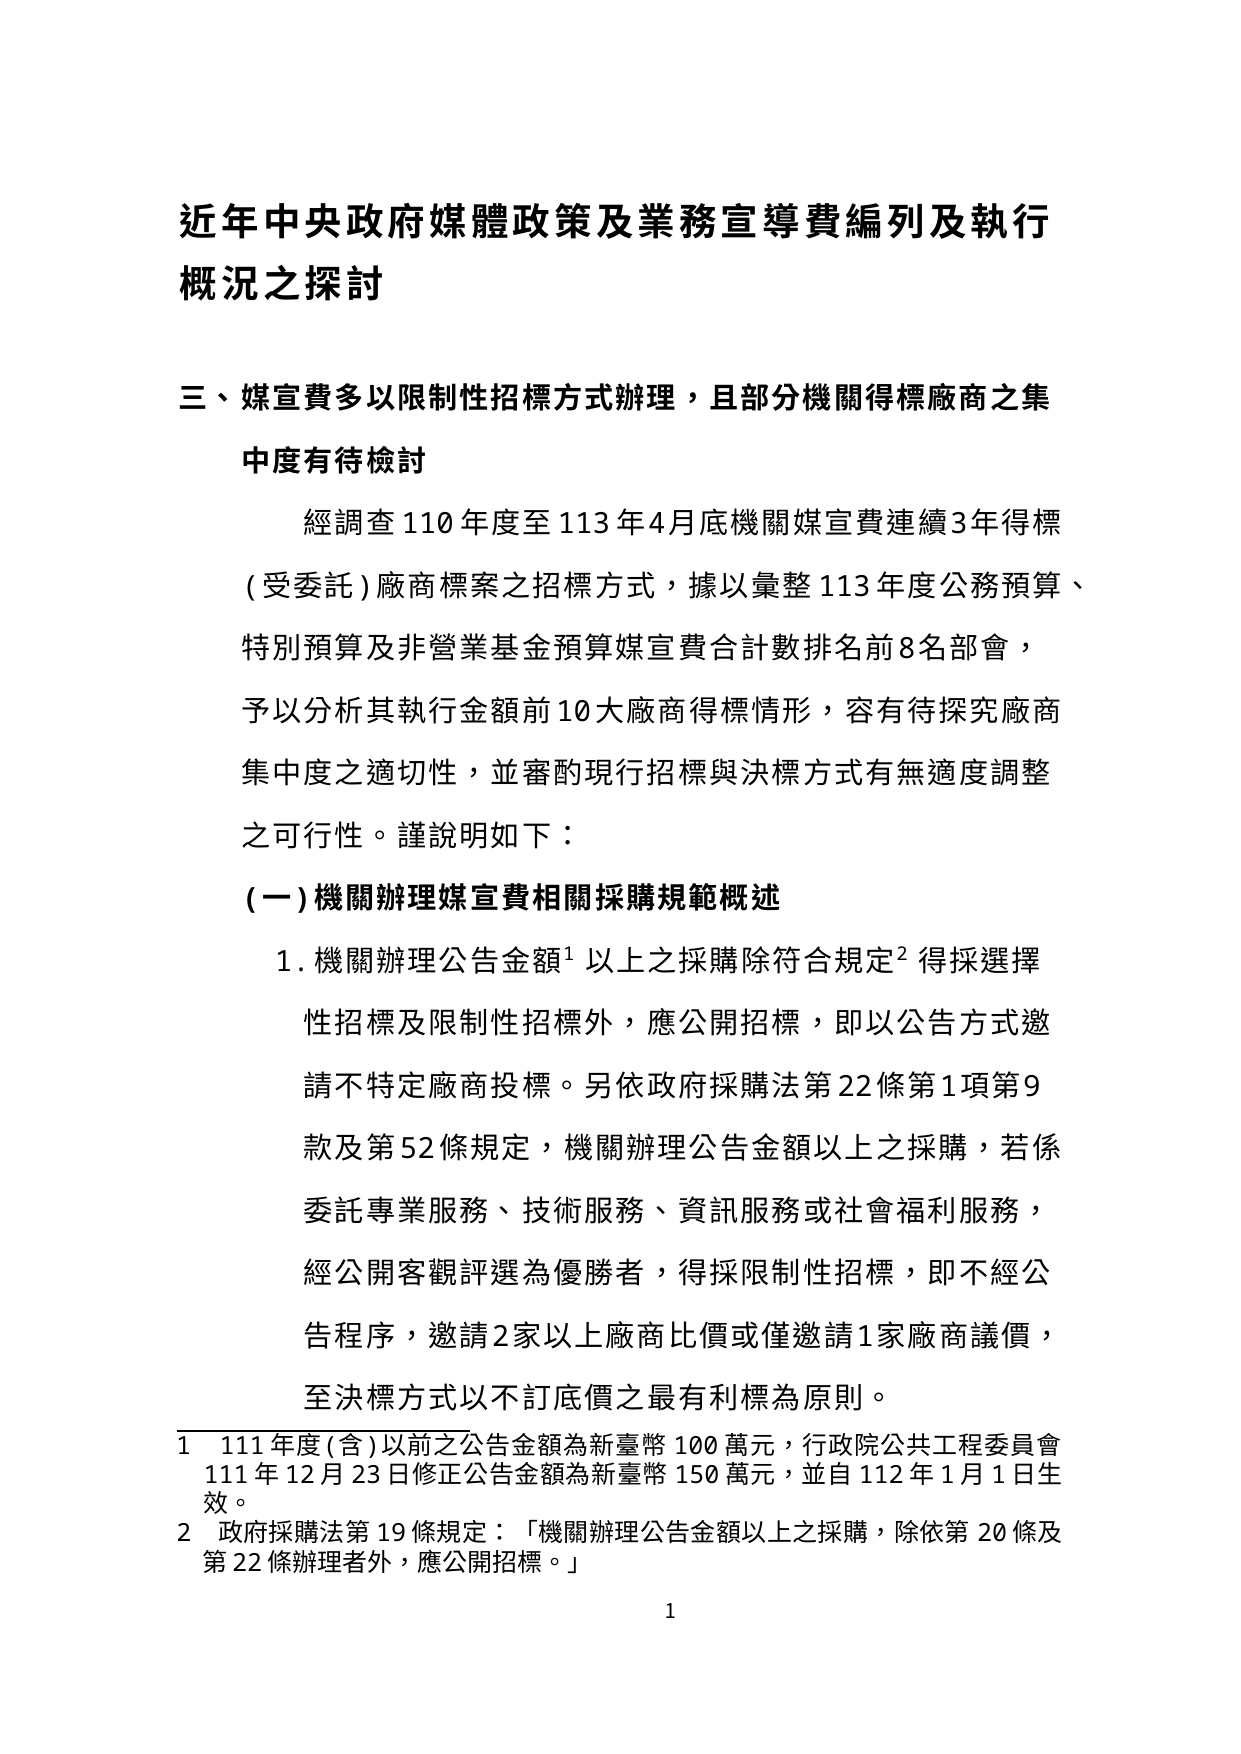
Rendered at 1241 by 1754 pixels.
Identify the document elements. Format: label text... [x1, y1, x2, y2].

text 近年中央政府媒體政策及業務宣導費編列及執行概況之探討 [177, 177, 1063, 302]
text 111年度(含)以前之公告金額為新臺幣100萬元，行政院公共工程委員會111年12月23日修正公告金額為新臺幣150萬元，並自112年1月1日生效。 [176, 1431, 1063, 1518]
text 三、媒宣費多以限制性招標方式辦理，且部分機關得標廠商之集中度有待檢討 [177, 354, 1063, 479]
text (一)機關辦理媒宣費相關採購規範概述 [236, 854, 1063, 917]
text 經調查110年度至113年4月底機關媒宣費連續3年得標(受委託)廠商標案之招標方式，據以彙整113年度公務預算、特別預算及非營業基金預算媒宣費合計數排名前8名部會，予以分析其執行金額前10大廠商得標情形，容有待探究廠商集中度之適切性，並審酌現行招標與決標方式有無適度調整之可行性。謹說明如下： [236, 479, 1063, 854]
text 政府採購法第19條規定：「機關辦理公告金額以上之採購，除依第20條及第22條辦理者外，應公開招標。」 [176, 1518, 1063, 1577]
text 1.機關辦理公告金額以上之採購除符合規定得採選擇性招標及限制性招標外，應公開招標，即以公告方式邀請不特定廠商投標。另依政府採購法第22條第1項第9款及第52條規定，機關辦理公告金額以上之採購，若係委託專業服務、技術服務、資訊服務或社會福利服務，經公開客觀評選為優勝者，得採限制性招標，即不經公告程序，邀請2家以上廠商比價或僅邀請1家廠商議價，至決標方式以不訂底價之最有利標為原則。 [266, 917, 1063, 1417]
